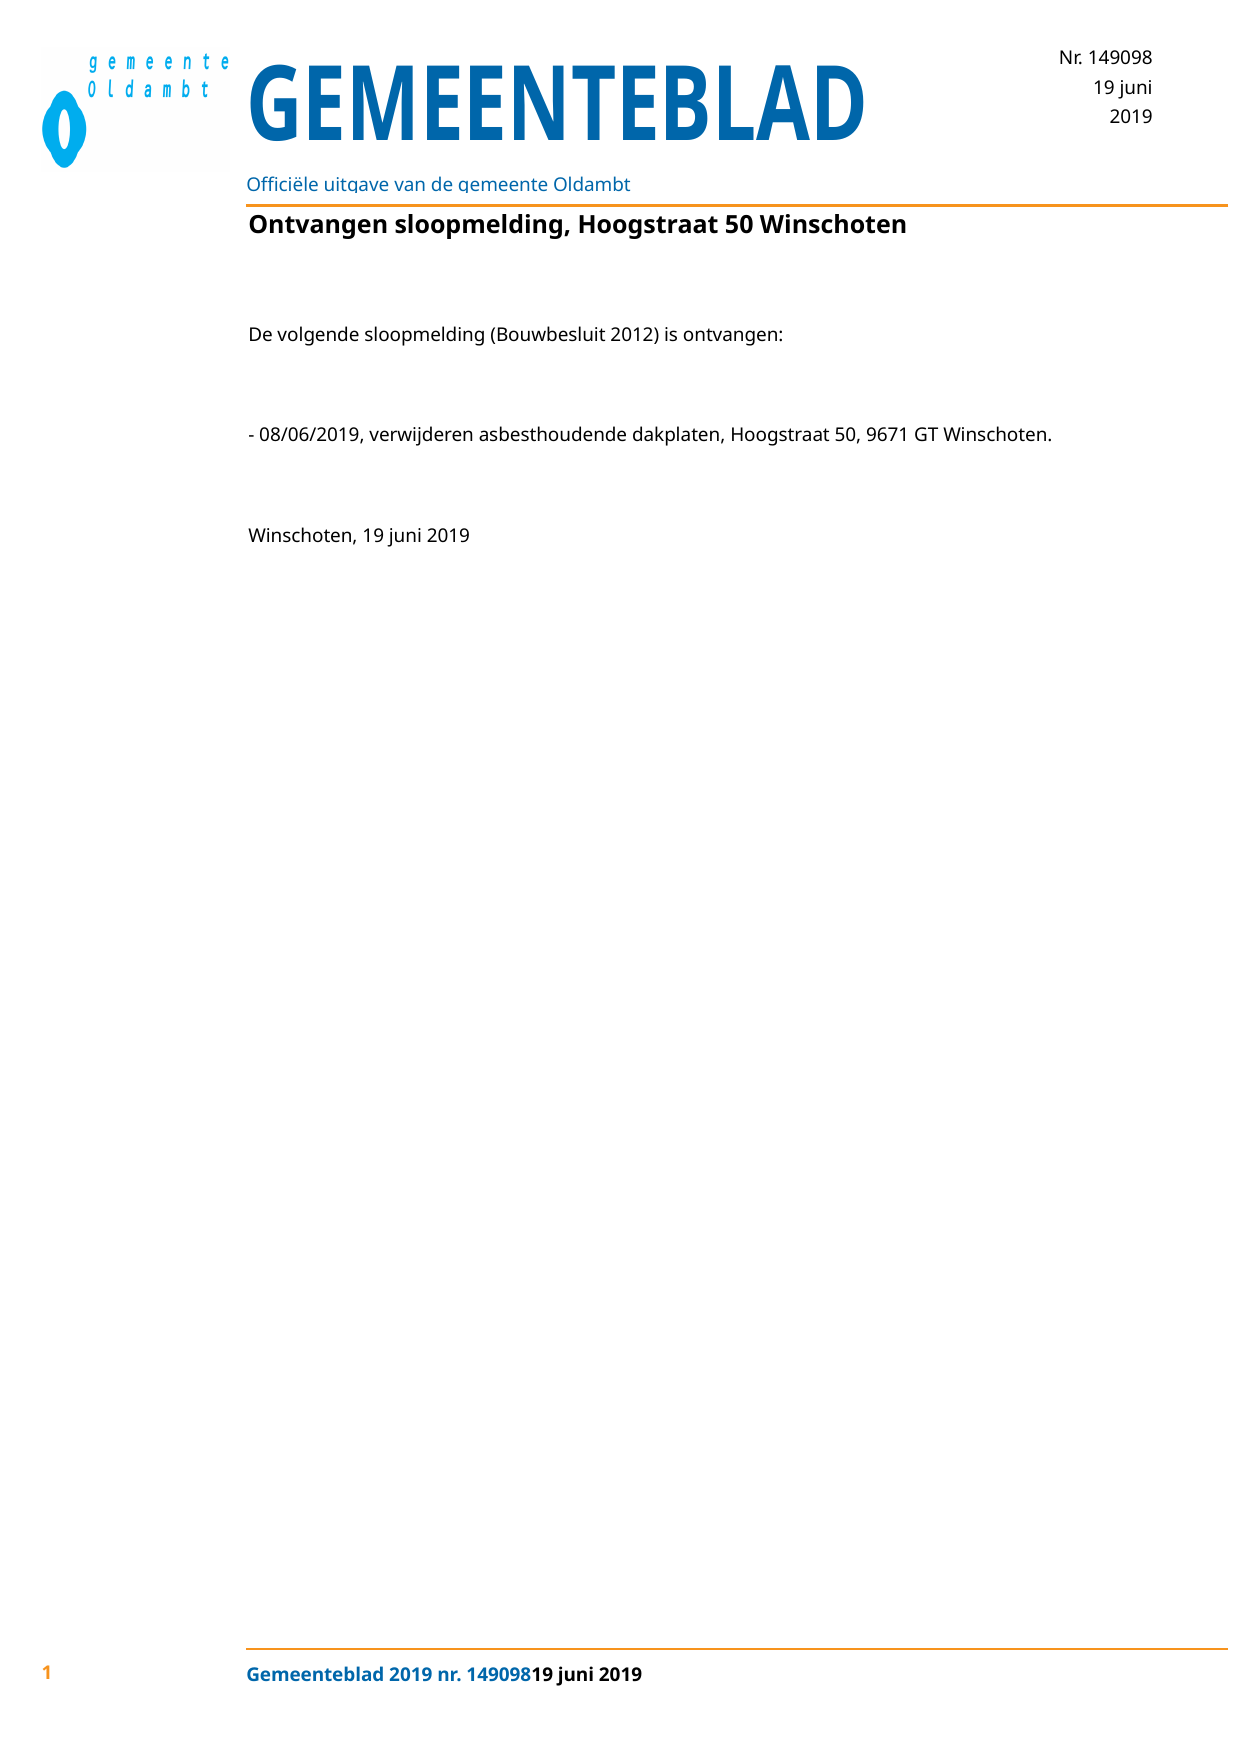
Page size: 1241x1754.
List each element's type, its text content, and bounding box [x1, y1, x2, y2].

text Winschoten, 19 juni 2019 [248, 522, 1152, 548]
picture [41, 47, 231, 172]
text - 08/06/2019, verwijderen asbesthoudende dakplaten, Hoogstraat 50, 9671 GT Winschoten. [248, 422, 1152, 447]
text De volgende sloopmelding (Bouwbesluit 2012) is ontvangen: [248, 321, 1152, 346]
text Ontvangen sloopmelding, Hoogstraat 50 Winschoten [248, 207, 1152, 241]
